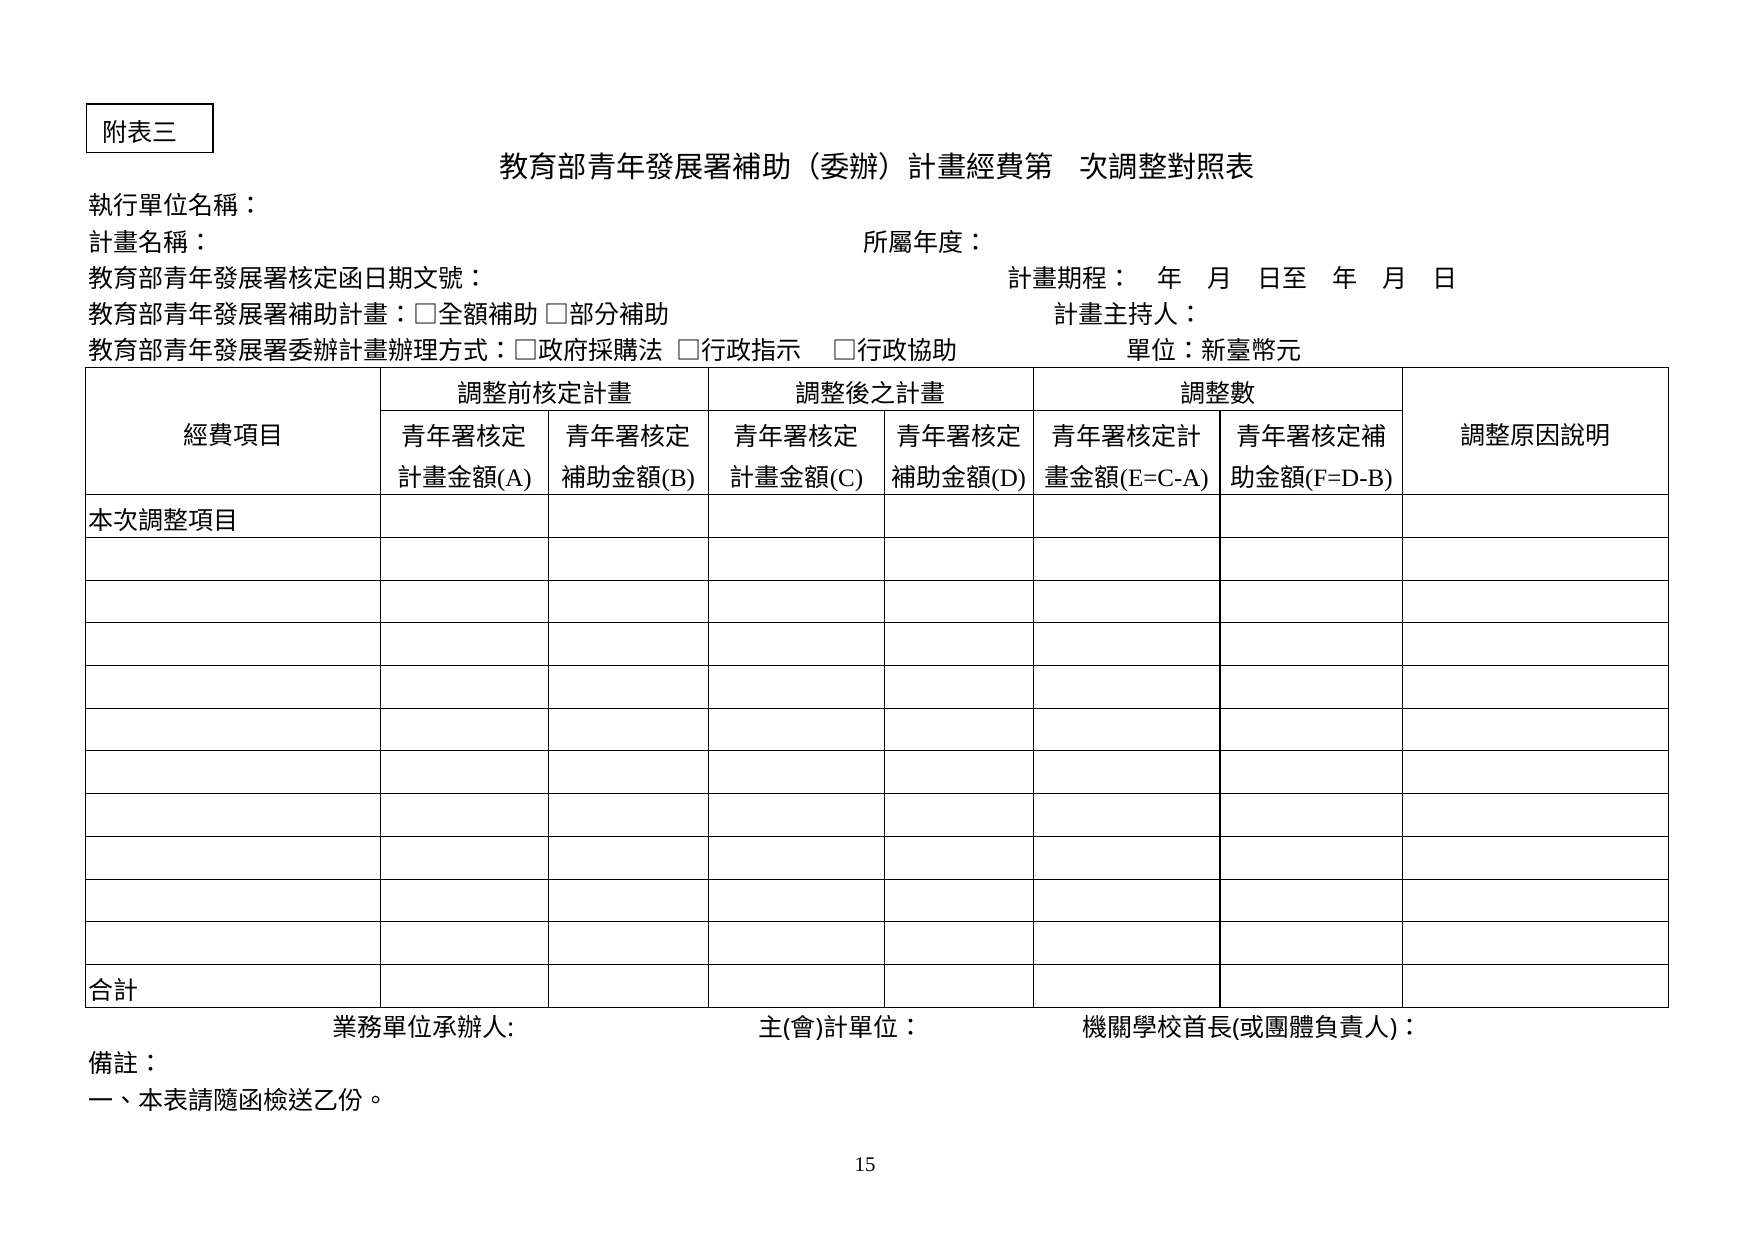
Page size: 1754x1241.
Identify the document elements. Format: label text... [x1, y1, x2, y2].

table_cell [381, 495, 548, 537]
text 備註： [89, 1044, 1665, 1080]
table_cell [86, 880, 380, 921]
text 教育部青年發展署委辦計畫辦理方式：□政府採購法 □行政指示 □行政協助 單位：新臺幣元 [89, 331, 1665, 367]
table_cell [1221, 538, 1402, 579]
table_cell [549, 965, 708, 1007]
table_cell [381, 794, 548, 836]
table_cell [1034, 922, 1219, 964]
table_cell [1034, 880, 1219, 921]
table_cell [1034, 751, 1219, 793]
table_cell [86, 837, 380, 878]
table_cell [549, 581, 708, 622]
table_cell [549, 709, 708, 750]
table_header 調整後之計畫 [709, 368, 1033, 410]
table_header 調整前核定計畫 [381, 368, 708, 410]
table_cell [709, 794, 884, 836]
table_cell [1403, 965, 1668, 1007]
table_cell [381, 623, 548, 665]
text 業務單位承辦人: 主(會)計單位： 機關學校首長(或團體負責人)： [89, 1008, 1665, 1044]
table_cell [549, 922, 708, 964]
table_cell [1221, 880, 1402, 921]
table_cell [86, 623, 380, 665]
text 一、本表請隨函檢送乙份。 [89, 1080, 1665, 1116]
table_cell [885, 922, 1033, 964]
table_cell [885, 965, 1033, 1007]
table_header 經費項目 [86, 368, 380, 494]
table_cell [381, 709, 548, 750]
table_cell [86, 794, 380, 836]
table_cell [381, 880, 548, 921]
table_cell [1221, 922, 1402, 964]
table_cell [1221, 623, 1402, 665]
table_cell [549, 837, 708, 878]
table_cell [1034, 495, 1219, 537]
text 執行單位名稱： [89, 186, 1665, 222]
table_cell [1034, 794, 1219, 836]
table_cell [709, 751, 884, 793]
table_cell 青年署核定補 助金額(F=D-B) [1221, 411, 1402, 494]
table_cell [381, 538, 548, 579]
table_cell [1403, 623, 1668, 665]
table_header 調整數 [1034, 368, 1402, 410]
table_cell 本次調整項目 [86, 495, 380, 537]
table_cell 青年署核定 計畫金額(A) [381, 411, 548, 494]
table_cell 合計 [86, 965, 380, 1007]
table_cell [1403, 709, 1668, 750]
table_cell [885, 581, 1033, 622]
table_cell [549, 794, 708, 836]
table_cell [86, 538, 380, 579]
table_cell [1403, 581, 1668, 622]
table_cell [549, 538, 708, 579]
table_cell [86, 581, 380, 622]
table_cell [885, 538, 1033, 579]
table_cell [709, 709, 884, 750]
table_cell [885, 666, 1033, 708]
text 教育部青年發展署補助（委辦）計畫經費第 次調整對照表 [89, 143, 1665, 186]
table_cell [1034, 666, 1219, 708]
table_cell [885, 709, 1033, 750]
table_cell [1034, 623, 1219, 665]
table_cell [381, 965, 548, 1007]
table_header 調整原因說明 [1403, 368, 1668, 494]
table_cell [1403, 837, 1668, 878]
table_cell [1403, 922, 1668, 964]
table_cell [1034, 581, 1219, 622]
table_cell [86, 922, 380, 964]
table_cell 青年署核定計 畫金額(E=C-A) [1034, 411, 1219, 494]
table_cell [885, 751, 1033, 793]
table_cell [709, 581, 884, 622]
table_cell 青年署核定 補助金額(D) [885, 411, 1033, 494]
table_cell [885, 837, 1033, 878]
table_cell 青年署核定 計畫金額(C) [709, 411, 884, 494]
table_cell [1034, 965, 1219, 1007]
table_cell [709, 965, 884, 1007]
table_cell [549, 495, 708, 537]
table_cell 青年署核定 補助金額(B) [549, 411, 708, 494]
table_cell [1221, 581, 1402, 622]
table_cell [1034, 837, 1219, 878]
table_cell [709, 538, 884, 579]
table_cell [1221, 837, 1402, 878]
table_cell [381, 922, 548, 964]
table_cell [381, 837, 548, 878]
text 教育部青年發展署核定函日期文號： 計畫期程： 年 月 日至 年 月 日 [89, 258, 1665, 294]
table_cell [1221, 709, 1402, 750]
table_cell [1221, 794, 1402, 836]
table_cell [885, 495, 1033, 537]
text 附表三 [102, 112, 197, 144]
table_cell [885, 794, 1033, 836]
table_cell [1403, 495, 1668, 537]
table_cell [709, 623, 884, 665]
table_cell [709, 837, 884, 878]
table_cell [1221, 495, 1402, 537]
table_cell [1403, 880, 1668, 921]
table_cell [381, 581, 548, 622]
table_cell [1221, 965, 1402, 1007]
table_cell [709, 922, 884, 964]
table_cell [381, 751, 548, 793]
table_cell [709, 495, 884, 537]
text 計畫名稱： 所屬年度： [89, 222, 1665, 258]
table_cell [86, 666, 380, 708]
text 教育部青年發展署補助計畫：□全額補助 □部分補助 計畫主持人： [89, 294, 1665, 331]
table_cell [885, 880, 1033, 921]
table_cell [1403, 751, 1668, 793]
table_cell [381, 666, 548, 708]
table_cell [1034, 538, 1219, 579]
table_cell [549, 666, 708, 708]
table_cell [1403, 794, 1668, 836]
table_cell [709, 666, 884, 708]
table_cell [86, 709, 380, 750]
table_cell [1403, 666, 1668, 708]
table_cell [1034, 709, 1219, 750]
table_cell [549, 623, 708, 665]
table_cell [885, 623, 1033, 665]
table_cell [1403, 538, 1668, 579]
table_cell [1221, 751, 1402, 793]
table_cell [709, 880, 884, 921]
table_cell [549, 880, 708, 921]
table_cell [549, 751, 708, 793]
table_cell [1221, 666, 1402, 708]
table_cell [86, 751, 380, 793]
